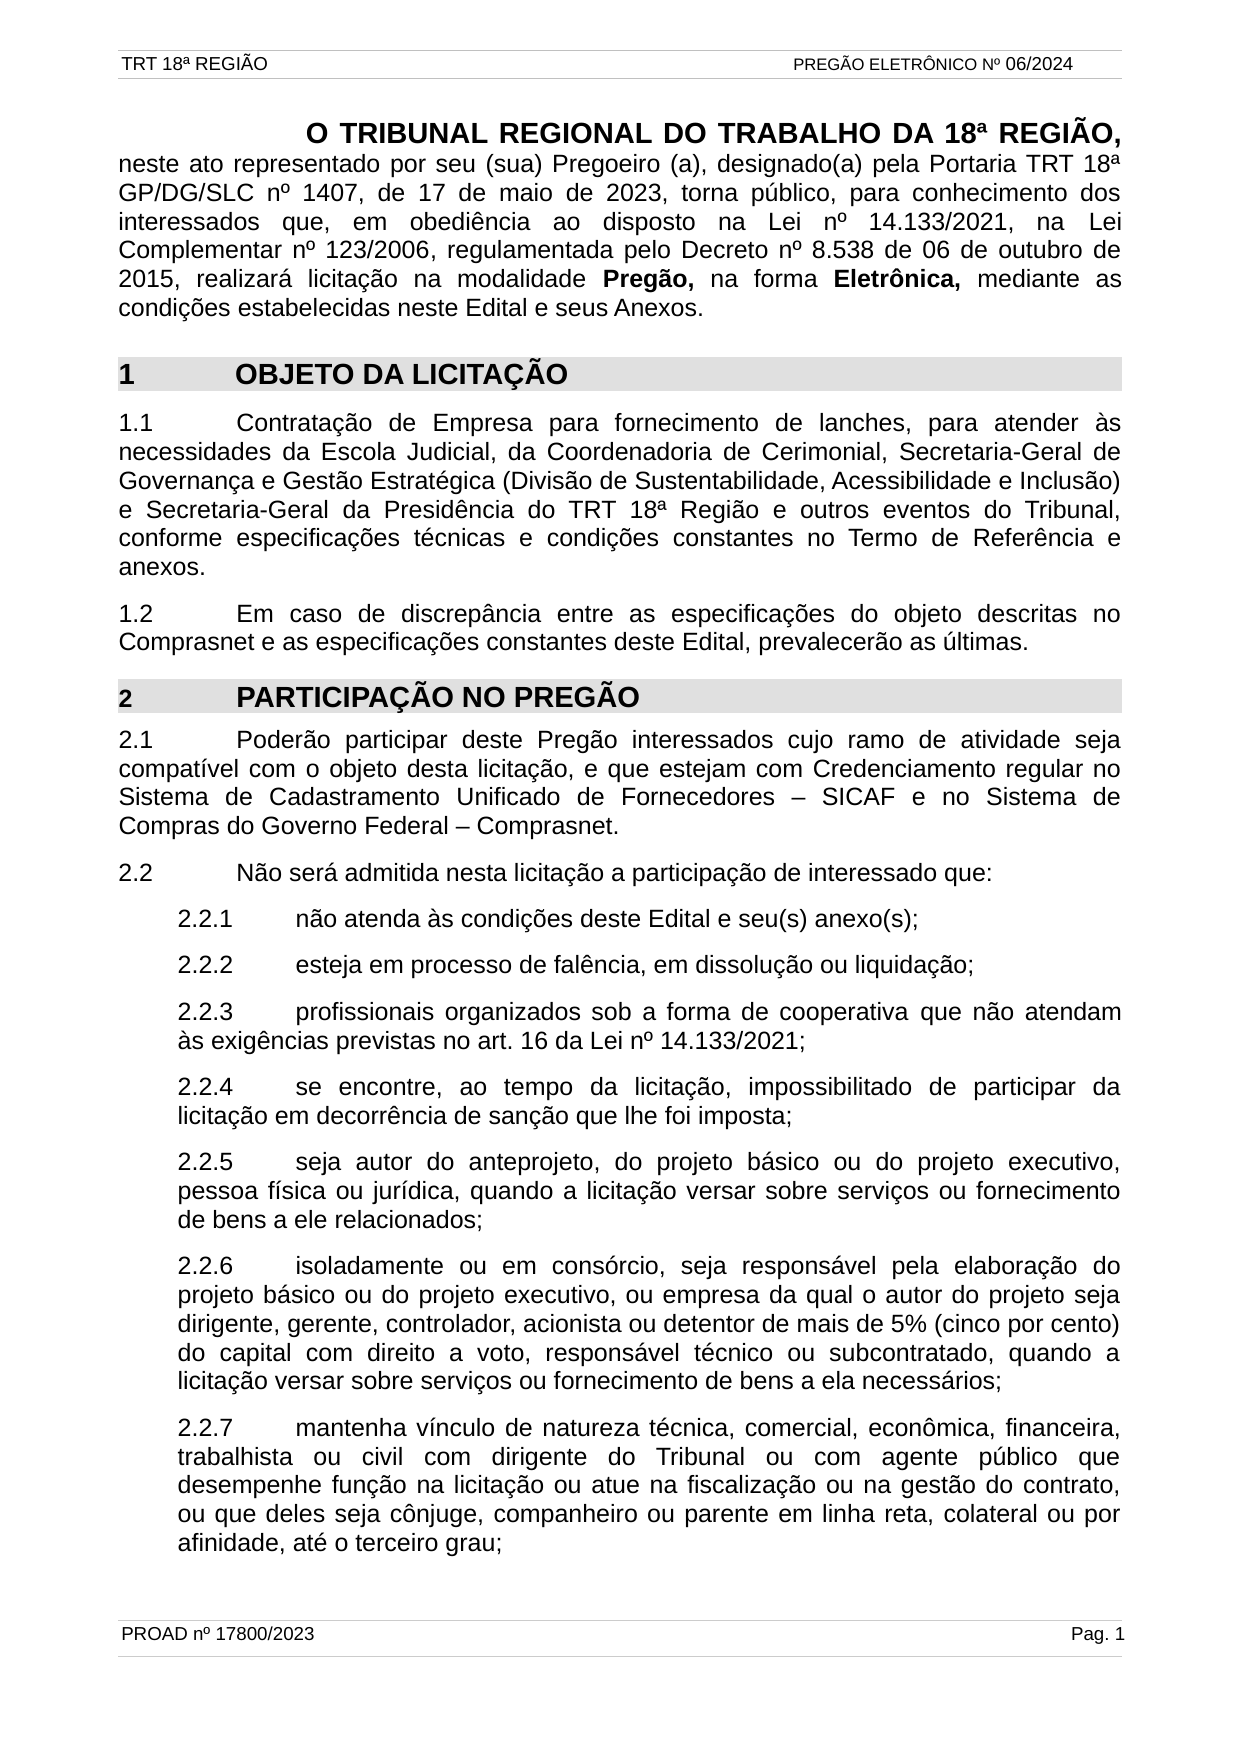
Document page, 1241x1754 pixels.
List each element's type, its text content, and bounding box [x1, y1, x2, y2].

text 2.2.3 profissionais organizados sob a forma de cooperativa que não atendam às exigências previstas no art. 16 da Lei nº 14.133/2021; [177, 997, 1122, 1054]
text 2.1 Poderão participar deste Pregão interessados cujo ramo de atividade seja compatível com o objeto desta licitação, e que estejam com Credenciamento regular no Sistema de Cadastramento Unificado de Fornecedores – SICAF e no Sistema de Compras do Governo Federal – Comprasnet. [118, 725, 1122, 840]
text 2.2.7 mantenha vínculo de natureza técnica, comercial, econômica, financeira, trabalhista ou civil com dirigente do Tribunal ou com agente público que desempenhe função na licitação ou atue na fiscalização ou na gestão do contrato, ou que deles seja cônjuge, companheiro ou parente em linha reta, colateral ou por afinidade, até o terceiro grau; [177, 1413, 1122, 1557]
text 2.2.6 isoladamente ou em consórcio, seja responsável pela elaboração do projeto básico ou do projeto executivo, ou empresa da qual o autor do projeto seja dirigente, gerente, controlador, acionista ou detentor de mais de 5% (cinco por cento) do capital com direito a voto, responsável técnico ou subcontratado, quando a licitação versar sobre serviços ou fornecimento de bens a ela necessários; [177, 1251, 1122, 1395]
text 2.2.2 esteja em processo de falência, em dissolução ou liquidação; [177, 951, 1122, 979]
text 2.2.5 seja autor do anteprojeto, do projeto básico ou do projeto executivo, pessoa física ou jurídica, quando a licitação versar sobre serviços ou fornecimento de bens a ele relacionados; [177, 1147, 1122, 1234]
text 2 PARTICIPAÇÃO NO PREGÃO [118, 679, 1122, 713]
text 1.1 Contratação de Empresa para fornecimento de lanches, para atender às necessidades da Escola Judicial, da Coordenadoria de Cerimonial, Secretaria-Geral de Governança e Gestão Estratégica (Divisão de Sustentabilidade, Acessibilidade e Inclusão) e Secretaria-Geral da Presidência do TRT 18ª Região e outros eventos do Tribunal, conforme especificações técnicas e condições constantes no Termo de Referência e anexos. [118, 408, 1122, 581]
text 1.2 Em caso de discrepância entre as especificações do objeto descritas no Comprasnet e as especificações constantes deste Edital, prevalecerão as últimas. [118, 598, 1122, 656]
text 2.2.4 se encontre, ao tempo da licitação, impossibilitado de participar da licitação em decorrência de sanção que lhe foi imposta; [177, 1072, 1122, 1130]
text 2.2 Não será admitida nesta licitação a participação de interessado que: [118, 858, 1122, 886]
text 1 OBJETO DA LICITAÇÃO [118, 357, 1122, 391]
text O TRIBUNAL REGIONAL DO TRABALHO DA 18ª REGIÃO, neste ato representado por seu (sua) Pregoeiro (a), designado(a) pela Portaria TRT 18ª GP/DG/SLC nº 1407, de 17 de maio de 2023, torna público, para conhecimento dos interessados que, em obediência ao disposto na Lei nº 14.133/2021, na Lei Complementar nº 123/2006, regulamentada pelo Decreto nº 8.538 de 06 de outubro de 2015, realizará licitação na modalidade Pregão, na forma Eletrônica, mediante as condições estabelecidas neste Edital e seus Anexos. [118, 116, 1122, 322]
text 2.2.1 não atenda às condições deste Edital e seu(s) anexo(s); [177, 904, 1122, 933]
